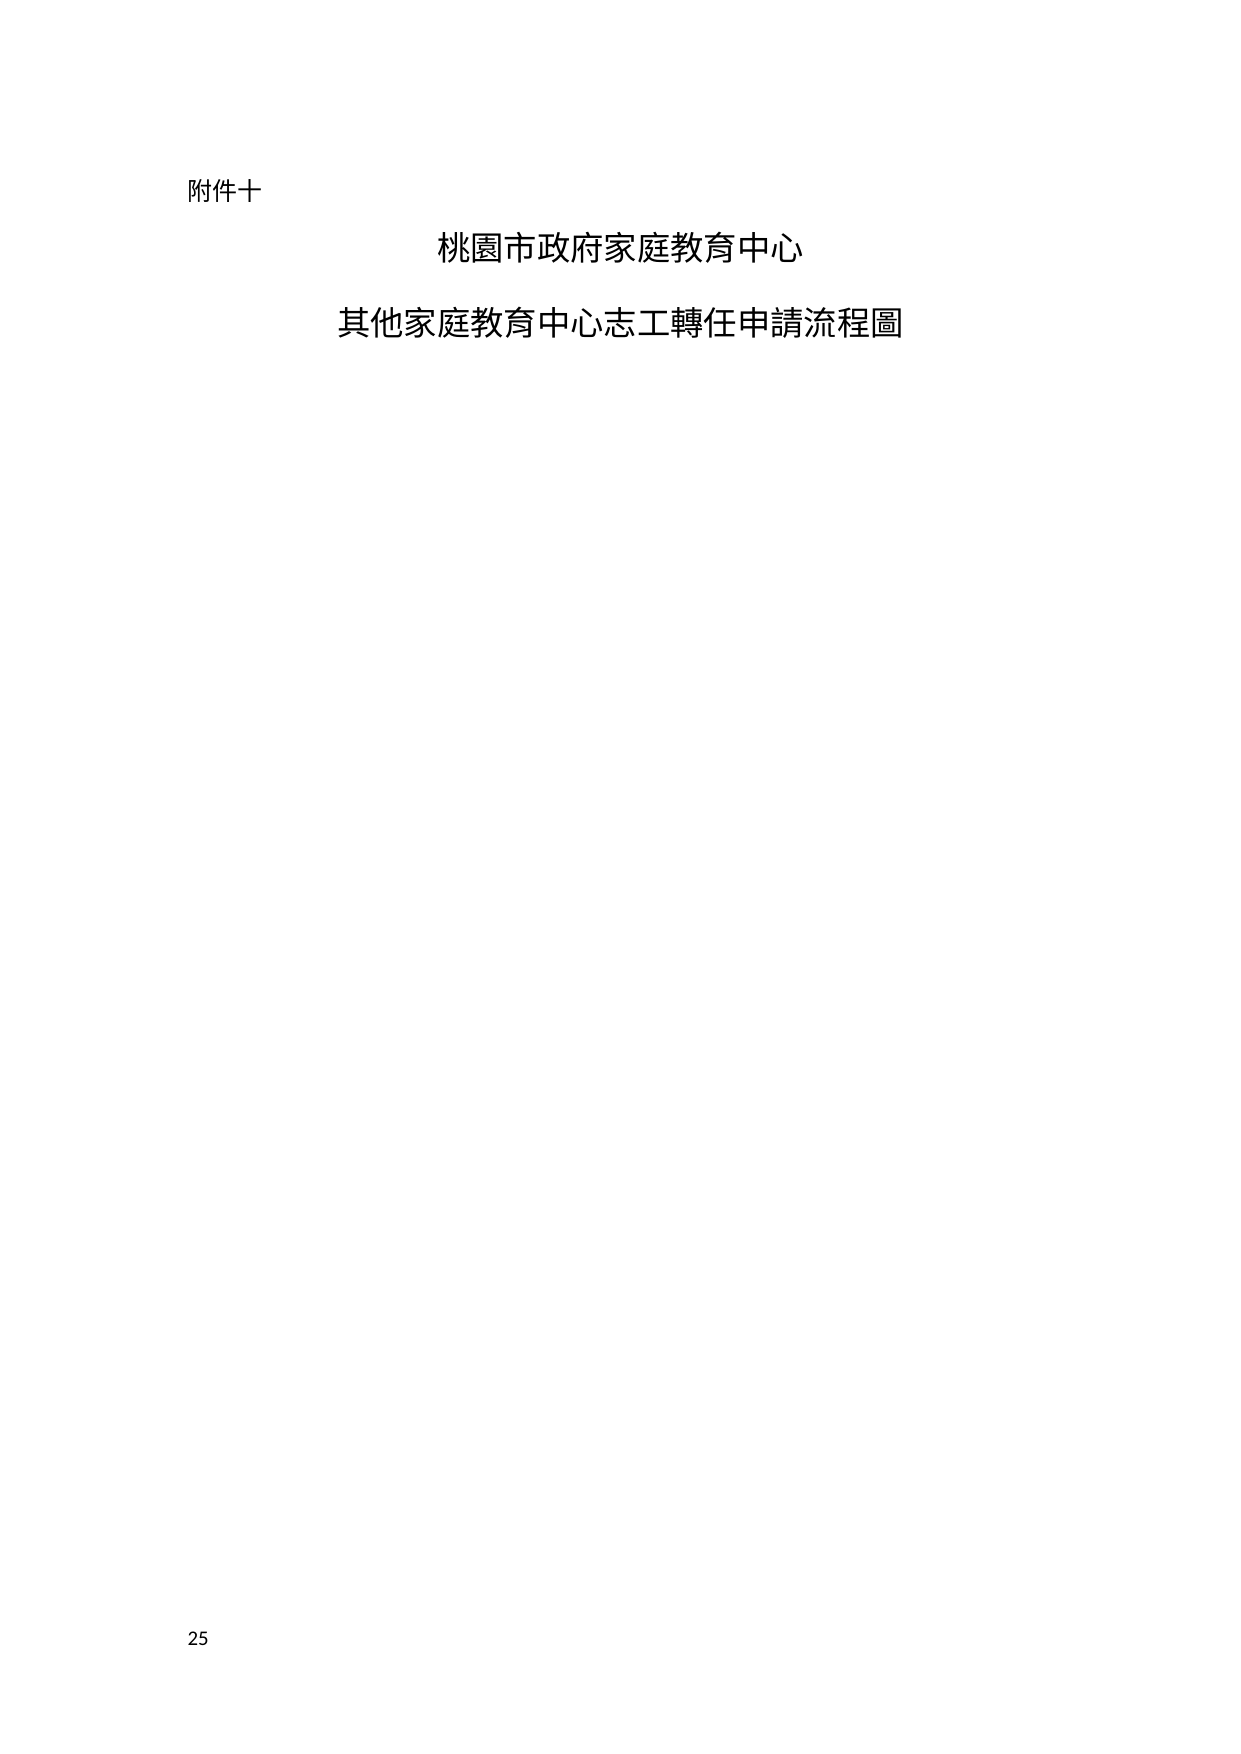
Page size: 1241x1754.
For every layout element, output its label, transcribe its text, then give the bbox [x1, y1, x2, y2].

text 桃園市政府家庭教育中心 [187, 202, 1053, 277]
text 其他家庭教育中心志工轉任申請流程圖 [187, 277, 1053, 352]
text 附件十 [187, 164, 1053, 202]
